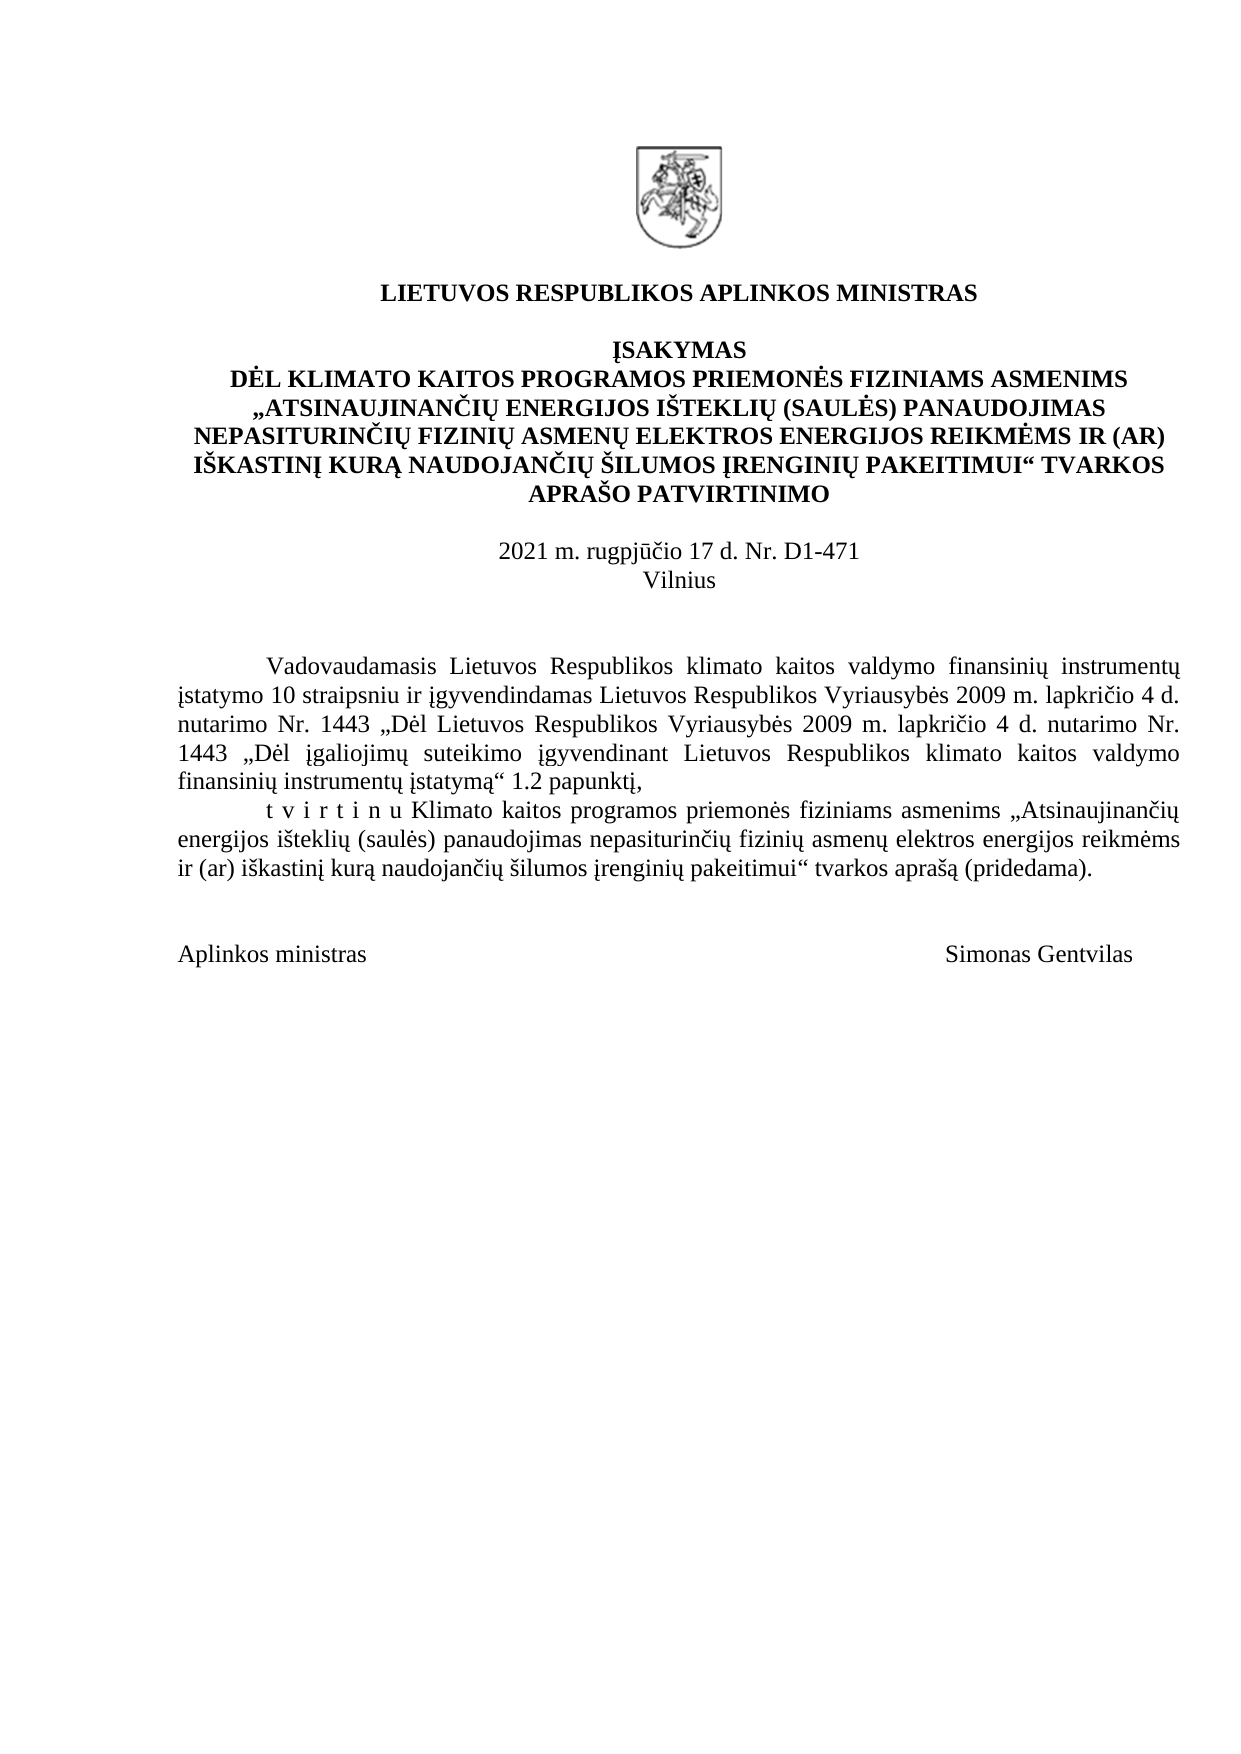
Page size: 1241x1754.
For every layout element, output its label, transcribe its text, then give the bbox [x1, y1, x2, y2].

text LIETUVOS RESPUBLIKOS APLINKOS MINISTRAS [177, 278, 1181, 306]
text 2021 m. rugpjūčio 17 d. Nr. D1-471 [177, 536, 1181, 565]
text ĮSAKYMAS [177, 335, 1181, 364]
text DĖL KLIMATO KAITOS PROGRAMOS PRIEMONĖS FIZINIAMS ASMENIMS „ATSINAUJINANČIŲ ENERGIJOS IŠTEKLIŲ (SAULĖS) PANAUDOJIMAS NEPASITURINČIŲ FIZINIŲ ASMENŲ ELEKTROS ENERGIJOS REIKMĖMS IR (AR) IŠKASTINĮ KURĄ NAUDOJANČIŲ ŠILUMOS ĮRENGINIŲ PAKEITIMUI“ TVARKOS APRAŠO PATVIRTINIMO [177, 364, 1181, 508]
text Vilnius [177, 565, 1181, 594]
text t v i r t i n u Klimato kaitos programos priemonės fiziniams asmenims „Atsinaujinančių energijos išteklių (saulės) panaudojimas nepasiturinčių fizinių asmenų elektros energijos reikmėms ir (ar) iškastinį kurą naudojančių šilumos įrenginių pakeitimui“ tvarkos aprašą (pridedama). [177, 795, 1181, 881]
text Vadovaudamasis Lietuvos Respublikos klimato kaitos valdymo finansinių instrumentų įstatymo 10 straipsniu ir įgyvendindamas Lietuvos Respublikos Vyriausybės 2009 m. lapkričio 4 d. nutarimo Nr. 1443 „Dėl Lietuvos Respublikos Vyriausybės 2009 m. lapkričio 4 d. nutarimo Nr. 1443 „Dėl įgaliojimų suteikimo įgyvendinant Lietuvos Respublikos klimato kaitos valdymo finansinių instrumentų įstatymą“ 1.2 papunktį, [177, 651, 1181, 795]
text Aplinkos ministras Simonas Gentvilas [177, 939, 1181, 968]
